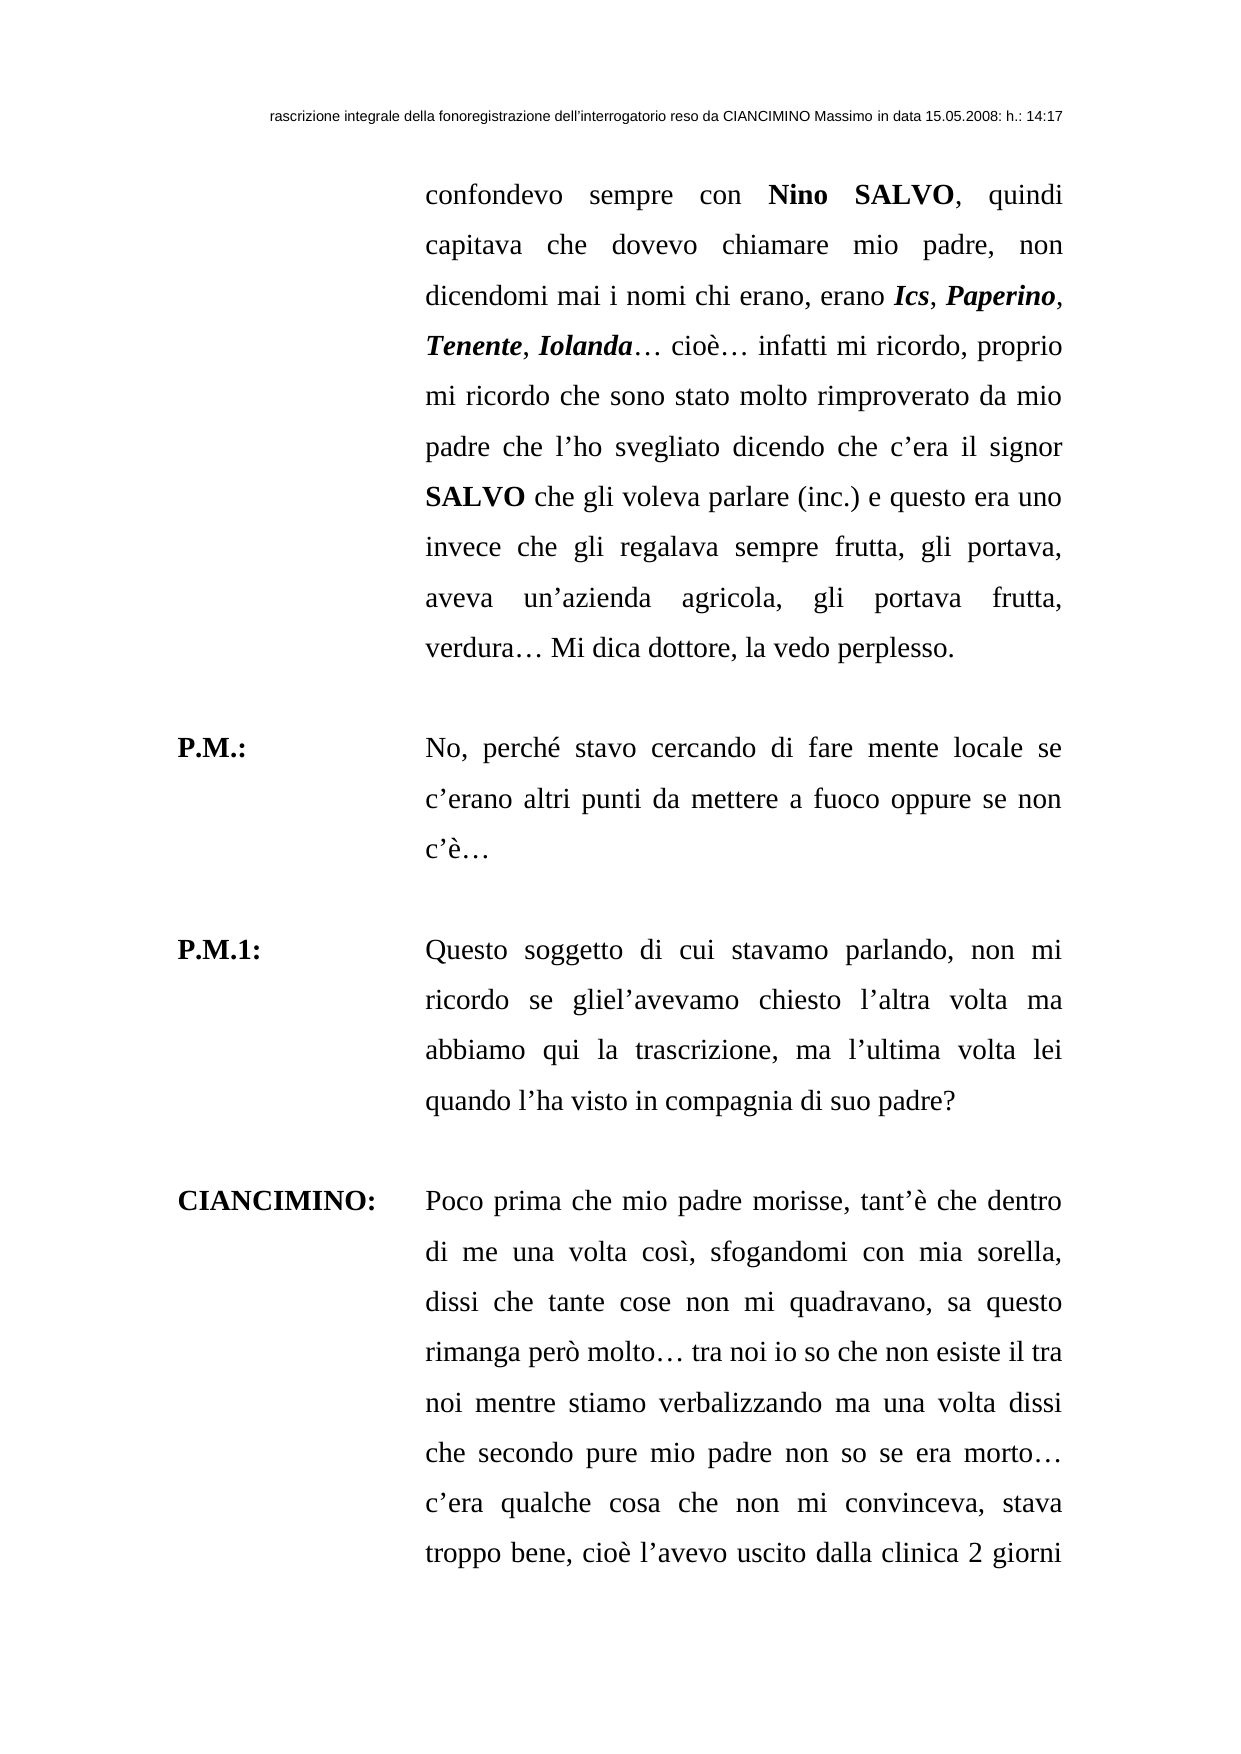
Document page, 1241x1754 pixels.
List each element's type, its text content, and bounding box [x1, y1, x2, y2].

text P.M.1: Questo soggetto di cui stavamo parlando, non mi ricordo se gliel’avevamo chiesto l’altra volta ma abbiamo qui la trascrizione, ma l’ultima volta lei quando l’ha visto in compagnia di suo padre? [177, 932, 1063, 1116]
text CIANCIMINO: Poco prima che mio padre morisse, tant’è che dentro di me una volta così, sfogandomi con mia sorella, dissi che tante cose non mi quadravano, sa questo rimanga però molto… tra noi io so che non esiste il tra noi mentre stiamo verbalizzando ma una volta dissi che secondo pure mio padre non so se era morto… c’era qualche cosa che non mi convinceva, stava troppo bene, cioè l’avevo uscito dalla clinica 2 giorni [177, 1183, 1063, 1569]
text confondevo sempre con Nino SALVO, quindi capitava che dovevo chiamare mio padre, non dicendomi mai i nomi chi erano, erano Ics, Paperino, Tenente, Iolanda… cioè… infatti mi ricordo, proprio mi ricordo che sono stato molto rimproverato da mio padre che l’ho svegliato dicendo che c’era il signor SALVO che gli voleva parlare (inc.) e questo era uno invece che gli regalava sempre frutta, gli portava, aveva un’azienda agricola, gli portava frutta, verdura… Mi dica dottore, la vedo perplesso. [177, 177, 1063, 663]
text P.M.: No, perché stavo cercando di fare mente locale se c’erano altri punti da mettere a fuoco oppure se non c’è… [177, 731, 1063, 865]
